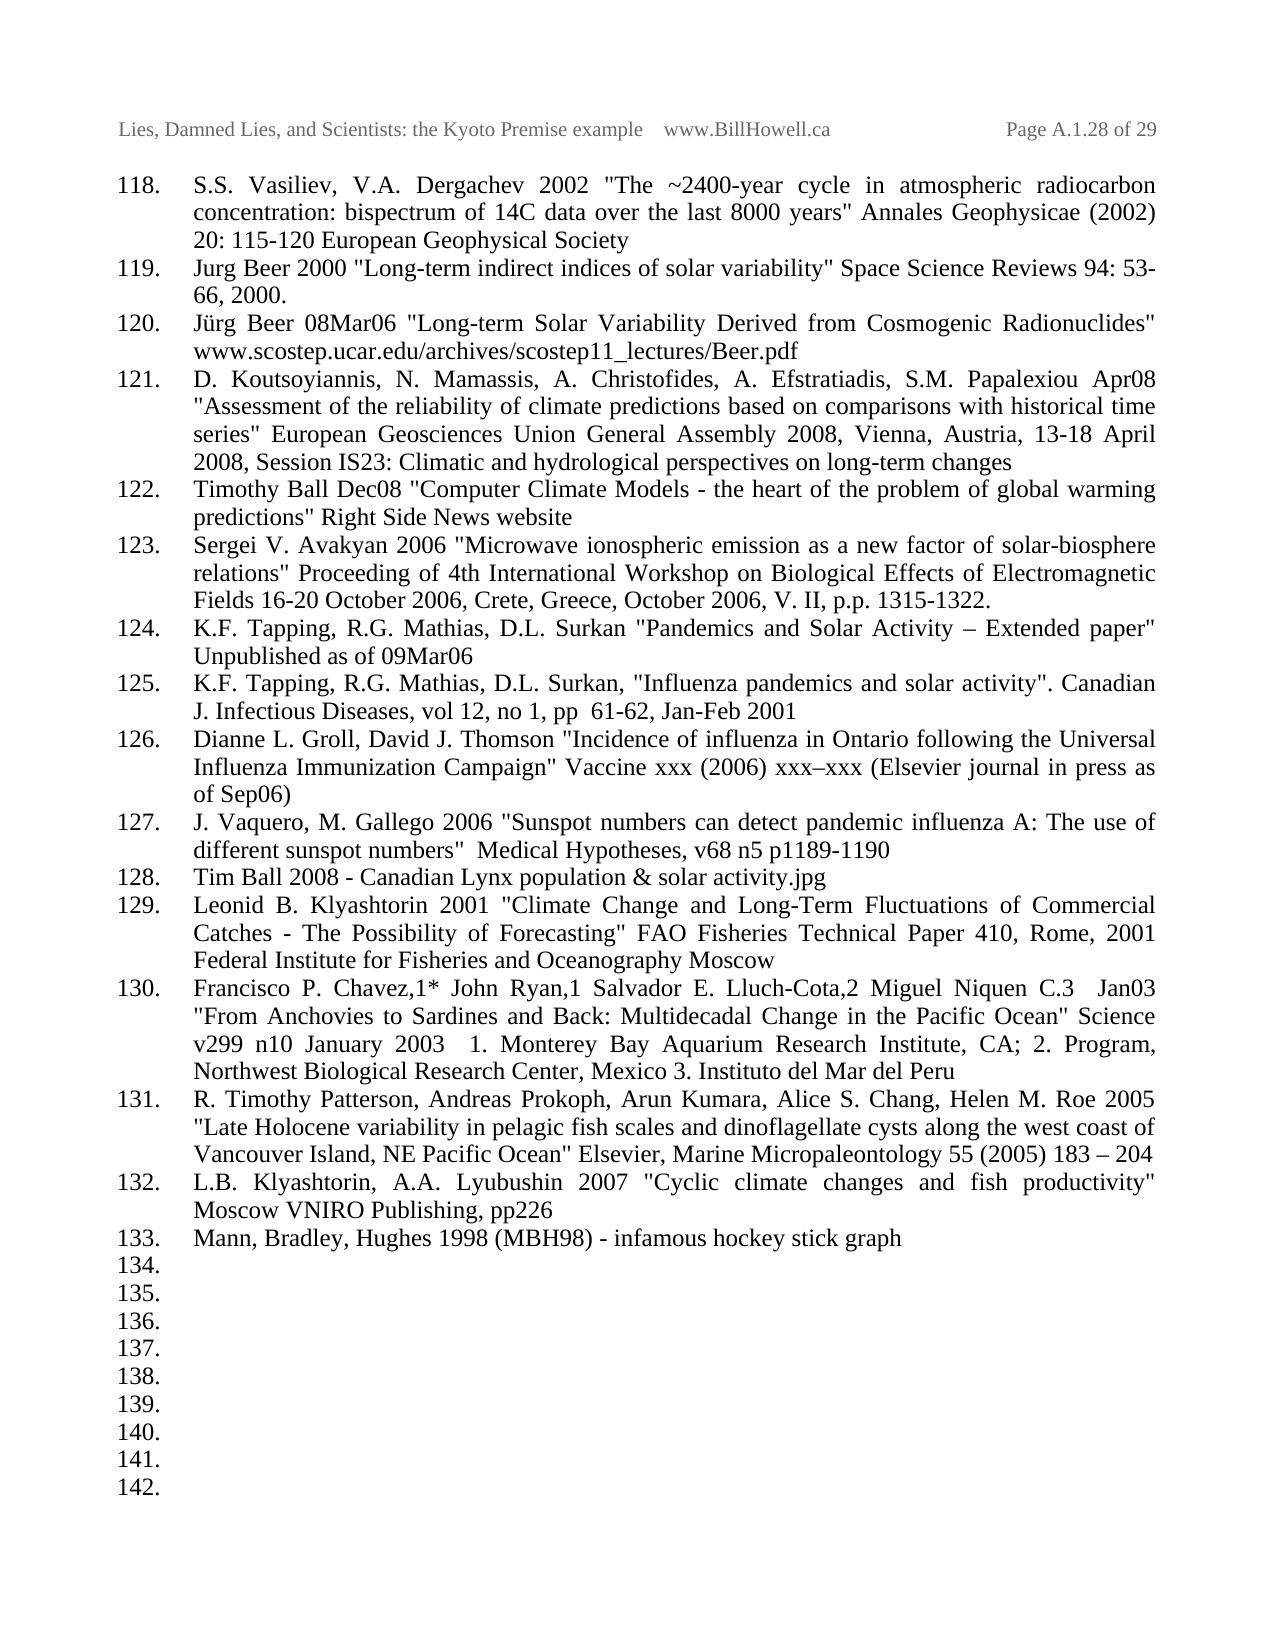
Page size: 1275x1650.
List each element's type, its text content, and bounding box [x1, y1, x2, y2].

list Sergei V. Avakyan 2006 "Microwave ionospheric emission as a new factor of solar-biosphere relations" Proceeding of 4th International Workshop on Biological Effects of Electromagnetic Fields 16-20 October 2006, Crete, Greece, October 2006, V. II, p.p. 1315-1322. [117, 531, 1157, 614]
list J. Vaquero, M. Gallego 2006 "Sunspot numbers can detect pandemic influenza A: The use of different sunspot numbers" Medical Hypotheses, v68 n5 p1189-1190 [117, 808, 1157, 863]
list L.B. Klyashtorin, A.A. Lyubushin 2007 "Cyclic climate changes and fish productivity" Moscow VNIRO Publishing, pp226 [117, 1168, 1157, 1224]
list K.F. Tapping, R.G. Mathias, D.L. Surkan, "Influenza pandemics and solar activity". Canadian J. Infectious Diseases, vol 12, no 1, pp 61-62, Jan-Feb 2001 [117, 669, 1157, 725]
list S.S. Vasiliev, V.A. Dergachev 2002 "The ~2400-year cycle in atmospheric radiocarbon concentration: bispectrum of 14C data over the last 8000 years" Annales Geophysicae (2002) 20: 115-120 European Geophysical Society [117, 171, 1157, 254]
list Francisco P. Chavez,1* John Ryan,1 Salvador E. Lluch-Cota,2 Miguel Niquen C.3 Jan03 "From Anchovies to Sardines and Back: Multidecadal Change in the Pacific Ocean" Science v299 n10 January 2003 1. Monterey Bay Aquarium Research Institute, CA; 2. Program, Northwest Biological Research Center, Mexico 3. Instituto del Mar del Peru [117, 974, 1157, 1085]
list K.F. Tapping, R.G. Mathias, D.L. Surkan "Pandemics and Solar Activity – Extended paper" Unpublished as of 09Mar06 [117, 614, 1157, 669]
list Mann, Bradley, Hughes 1998 (MBH98) - infamous hockey stick graph [117, 1224, 1157, 1251]
list Tim Ball 2008 - Canadian Lynx population & solar activity.jpg [117, 863, 1157, 891]
list Jurg Beer 2000 "Long-term indirect indices of solar variability" Space Science Reviews 94: 53-66, 2000. [117, 254, 1157, 309]
list Timothy Ball Dec08 "Computer Climate Models - the heart of the problem of global warming predictions" Right Side News website [117, 476, 1157, 531]
list Jürg Beer 08Mar06 "Long-term Solar Variability Derived from Cosmogenic Radionuclides" www.scostep.ucar.edu/archives/scostep11_lectures/Beer.pdf [117, 309, 1157, 365]
list D. Koutsoyiannis, N. Mamassis, A. Christofides, A. Efstratiadis, S.M. Papalexiou Apr08 "Assessment of the reliability of climate predictions based on comparisons with historical time series" European Geosciences Union General Assembly 2008, Vienna, Austria, 13-18 April 2008, Session IS23: Climatic and hydrological perspectives on long-term changes [117, 365, 1157, 476]
list R. Timothy Patterson, Andreas Prokoph, Arun Kumara, Alice S. Chang, Helen M. Roe 2005 "Late Holocene variability in pelagic fish scales and dinoflagellate cysts along the west coast of Vancouver Island, NE Pacific Ocean" Elsevier, Marine Micropaleontology 55 (2005) 183 – 204 [117, 1085, 1157, 1168]
list Leonid B. Klyashtorin 2001 "Climate Change and Long-Term Fluctuations of Commercial Catches - The Possibility of Forecasting" FAO Fisheries Technical Paper 410, Rome, 2001 Federal Institute for Fisheries and Oceanography Moscow [117, 891, 1157, 974]
list Dianne L. Groll, David J. Thomson "Incidence of influenza in Ontario following the Universal Influenza Immunization Campaign" Vaccine xxx (2006) xxx–xxx (Elsevier journal in press as of Sep06) [117, 725, 1157, 808]
